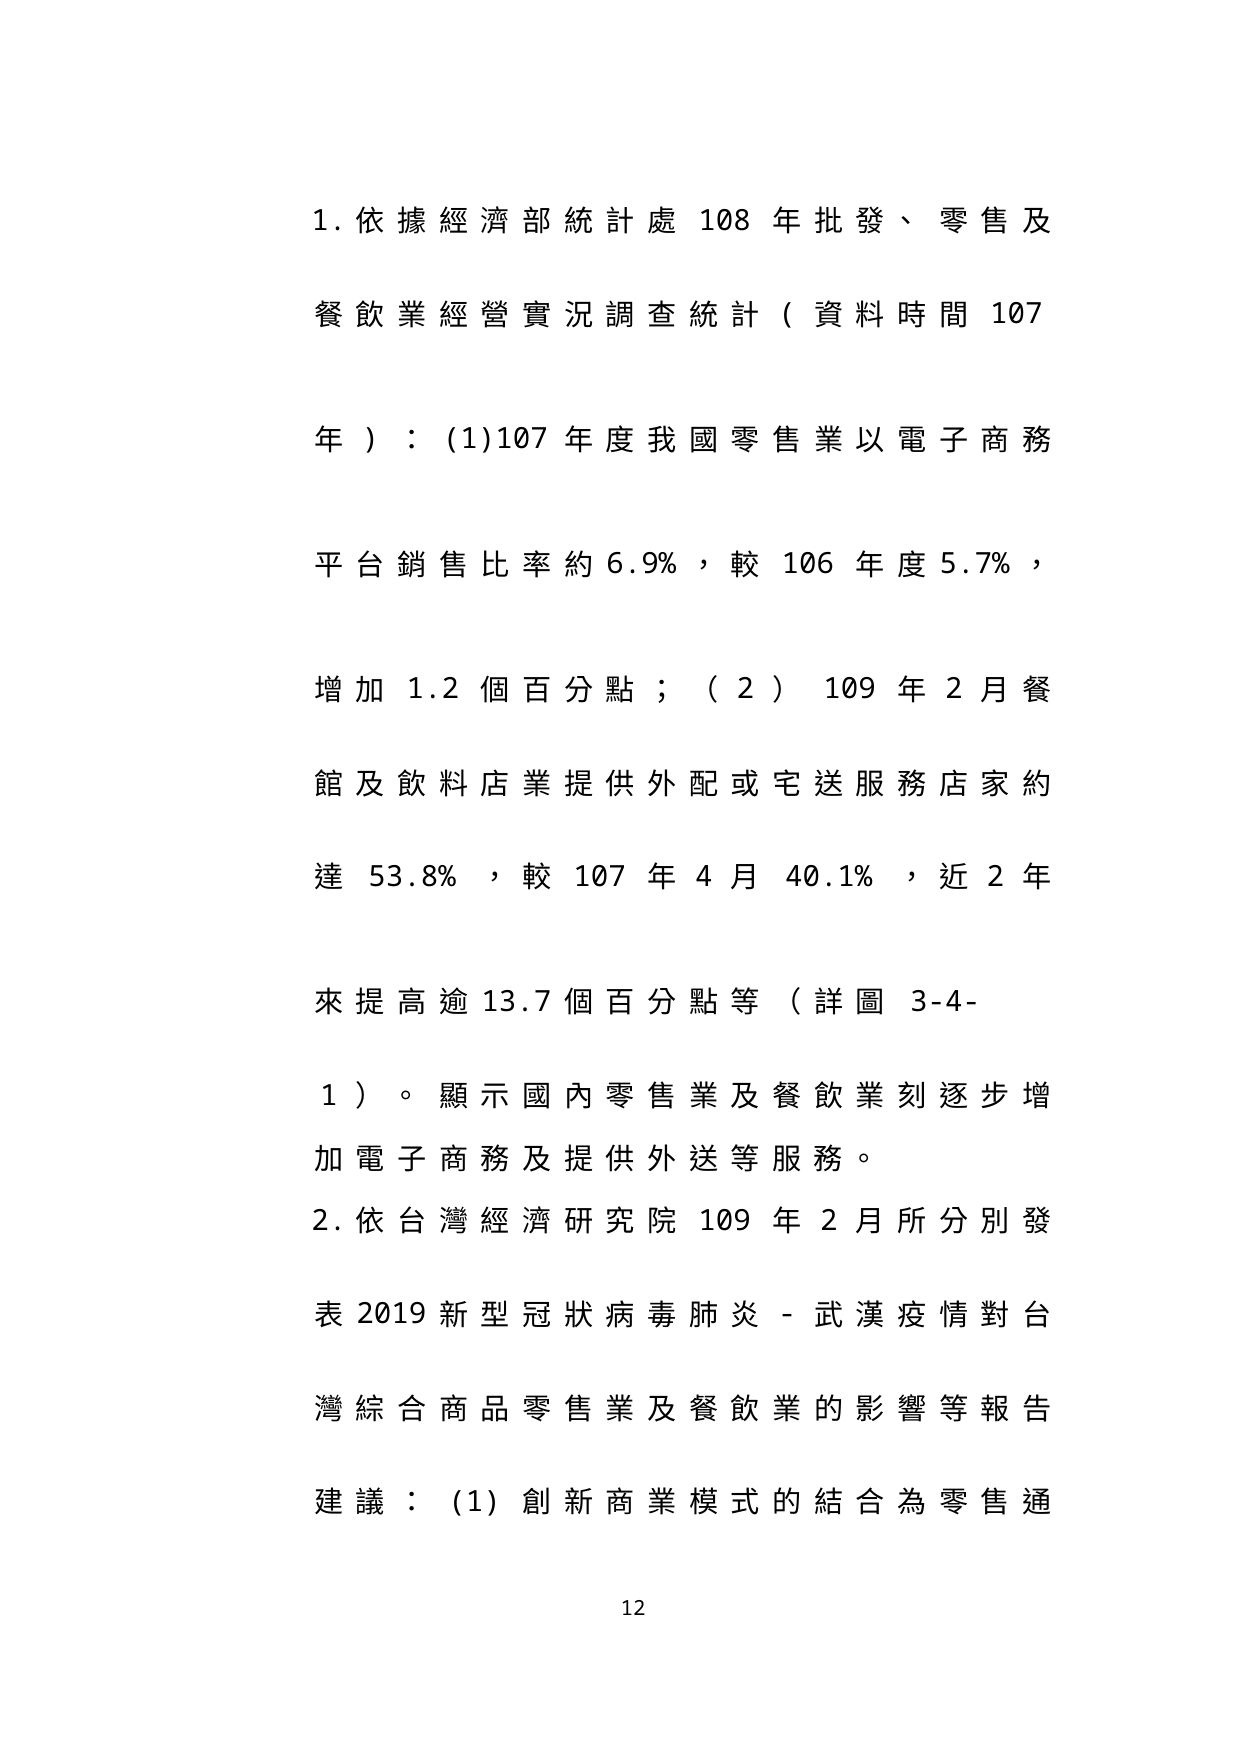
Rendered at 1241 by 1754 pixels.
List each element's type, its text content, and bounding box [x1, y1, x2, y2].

text 2.依台灣經濟研究院109年2月所分別發表2019新型冠狀病毒肺炎-武漢疫情對台灣綜合商品零售業及餐飲業的影響等報告建議：(1)創新商業模式的結合為零售通路力抗疫情的重要對策(例如透過外送平台來滿足顧客一般採買需求)；(2)對於餐飲業則建議，應新增餐點外送業務，或與網購平台業者加強合作，開發外送餐點，以減緩門市營收下滑缺口。 [271, 1177, 1058, 1552]
text 1.依據經濟部統計處108年批發、零售及餐飲業經營實況調查統計(資料時間107年)：(1)107年度我國零售業以電子商務平台銷售比率約6.9%，較106年度5.7%，增加1.2個百分點；（2）109年2月餐館及飲料店業提供外配或宅送服務店家約達53.8%，較107年4月40.1%，近2年來提高逾13.7個百分點等（詳圖3-4-1）。顯示國內零售業及餐飲業刻逐步增加電子商務及提供外送等服務。 [271, 177, 1058, 1177]
